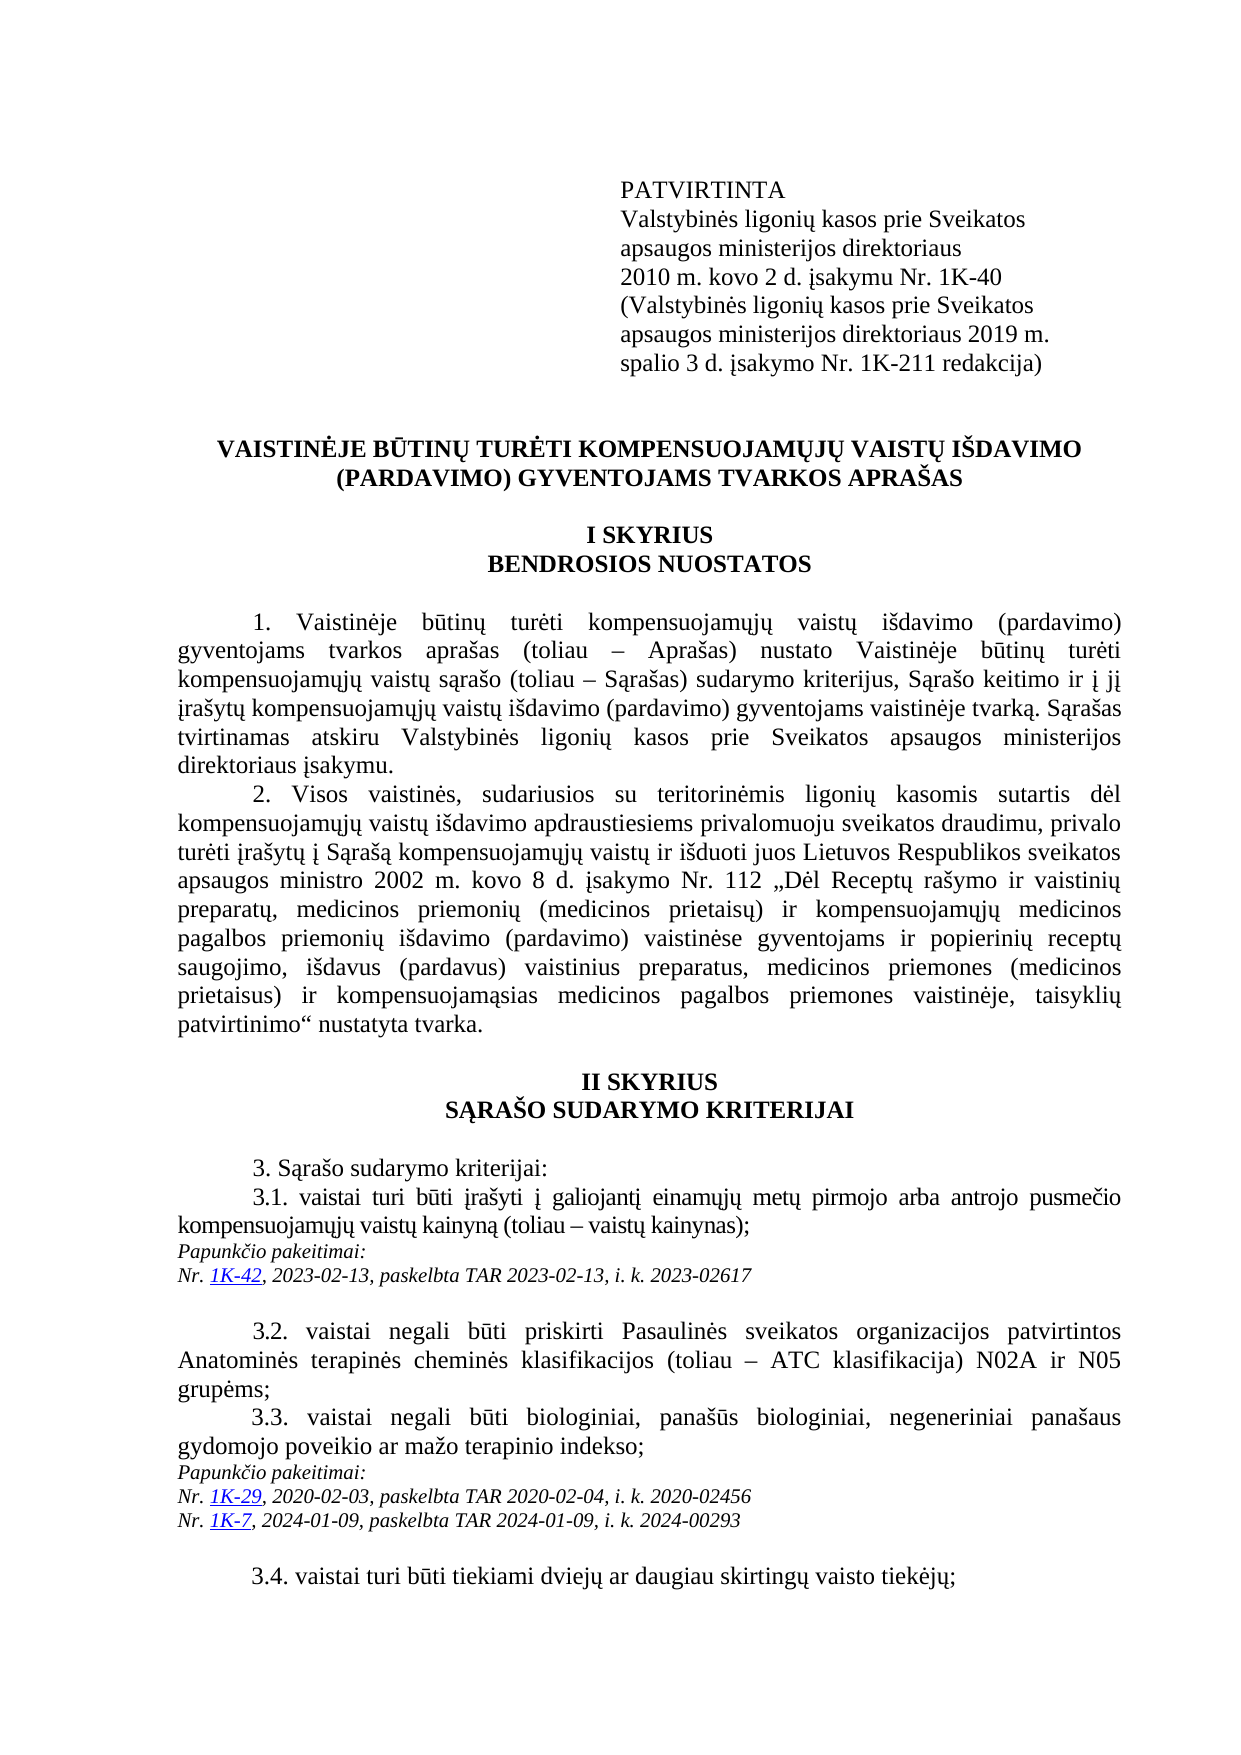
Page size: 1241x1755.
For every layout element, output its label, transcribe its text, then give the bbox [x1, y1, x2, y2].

text 3.4. vaistai turi būti tiekiami dviejų ar daugiau skirtingų vaisto tiekėjų; [177, 1561, 1122, 1590]
text Nr. 1K-7, 2024-01-09, paskelbta TAR 2024-01-09, i. k. 2024-00293 [177, 1508, 1122, 1532]
text 3.3. vaistai negali būti biologiniai, panašūs biologiniai, negeneriniai panašaus gydomojo poveikio ar mažo terapinio indekso; [177, 1402, 1122, 1460]
text 2. Visos vaistinės, sudariusios su teritorinėmis ligonių kasomis sutartis dėl kompensuojamųjų vaistų išdavimo apdraustiesiems privalomuoju sveikatos draudimu, privalo turėti įrašytų į Sąrašą kompensuojamųjų vaistų ir išduoti juos Lietuvos Respublikos sveikatos apsaugos ministro 2002 m. kovo 8 d. įsakymo Nr. 112 „Dėl Receptų rašymo ir vaistinių preparatų, medicinos priemonių (medicinos prietaisų) ir kompensuojamųjų medicinos pagalbos priemonių išdavimo (pardavimo) vaistinėse gyventojams ir popierinių receptų saugojimo, išdavus (pardavus) vaistinius preparatus, medicinos priemones (medicinos prietaisus) ir kompensuojamąsias medicinos pagalbos priemones vaistinėje, taisyklių patvirtinimo“ nustatyta tvarka. [177, 779, 1122, 1038]
text (Valstybinės ligonių kasos prie Sveikatos [620, 291, 1122, 319]
text 3.2. vaistai negali būti priskirti Pasaulinės sveikatos organizacijos patvirtintos Anatominės terapinės cheminės klasifikacijos (toliau – ATC klasifikacija) N02A ir N05 grupėms; [177, 1316, 1122, 1402]
text I SKYRIUS [177, 521, 1122, 549]
text VAISTINĖJE BŪTINŲ TURĖTI KOMPENSUOJAMŲJŲ VAISTŲ IŠDAVIMO (PARDAVIMO) GYVENTOJAMS TVARKOS APRAŠAS [177, 434, 1122, 492]
text 3. Sąrašo sudarymo kriterijai: [177, 1153, 1122, 1182]
text PATVIRTINTA [620, 176, 1122, 204]
text Nr. 1K-29, 2020-02-03, paskelbta TAR 2020-02-04, i. k. 2020-02456 [177, 1484, 1122, 1508]
text spalio 3 d. įsakymo Nr. 1K-211 redakcija) [620, 348, 1122, 377]
text 3.1. vaistai turi būti įrašyti į galiojantį einamųjų metų pirmojo arba antrojo pusmečio kompensuojamųjų vaistų kainyną (toliau – vaistų kainynas); [177, 1182, 1122, 1239]
text apsaugos ministerijos direktoriaus 2019 m. [620, 319, 1122, 348]
text 2010 m. kovo 2 d. įsakymu Nr. 1K-40 [620, 262, 1122, 291]
text Papunkčio pakeitimai: [177, 1239, 1122, 1263]
text Papunkčio pakeitimai: [177, 1460, 1122, 1484]
text SĄRAŠO SUDARYMO KRITERIJAI [177, 1096, 1122, 1124]
text 1. Vaistinėje būtinų turėti kompensuojamųjų vaistų išdavimo (pardavimo) gyventojams tvarkos aprašas (toliau – Aprašas) nustato Vaistinėje būtinų turėti kompensuojamųjų vaistų sąrašo (toliau – Sąrašas) sudarymo kriterijus, Sąrašo keitimo ir į jį įrašytų kompensuojamųjų vaistų išdavimo (pardavimo) gyventojams vaistinėje tvarką. Sąrašas tvirtinamas atskiru Valstybinės ligonių kasos prie Sveikatos apsaugos ministerijos direktoriaus įsakymu. [177, 607, 1122, 779]
text BENDROSIOS NUOSTATOS [177, 549, 1122, 578]
text Nr. 1K-42, 2023-02-13, paskelbta TAR 2023-02-13, i. k. 2023-02617 [177, 1263, 1122, 1287]
text Valstybinės ligonių kasos prie Sveikatos [620, 204, 1122, 233]
text apsaugos ministerijos direktoriaus [620, 233, 1122, 262]
text II SKYRIUS [177, 1067, 1122, 1096]
